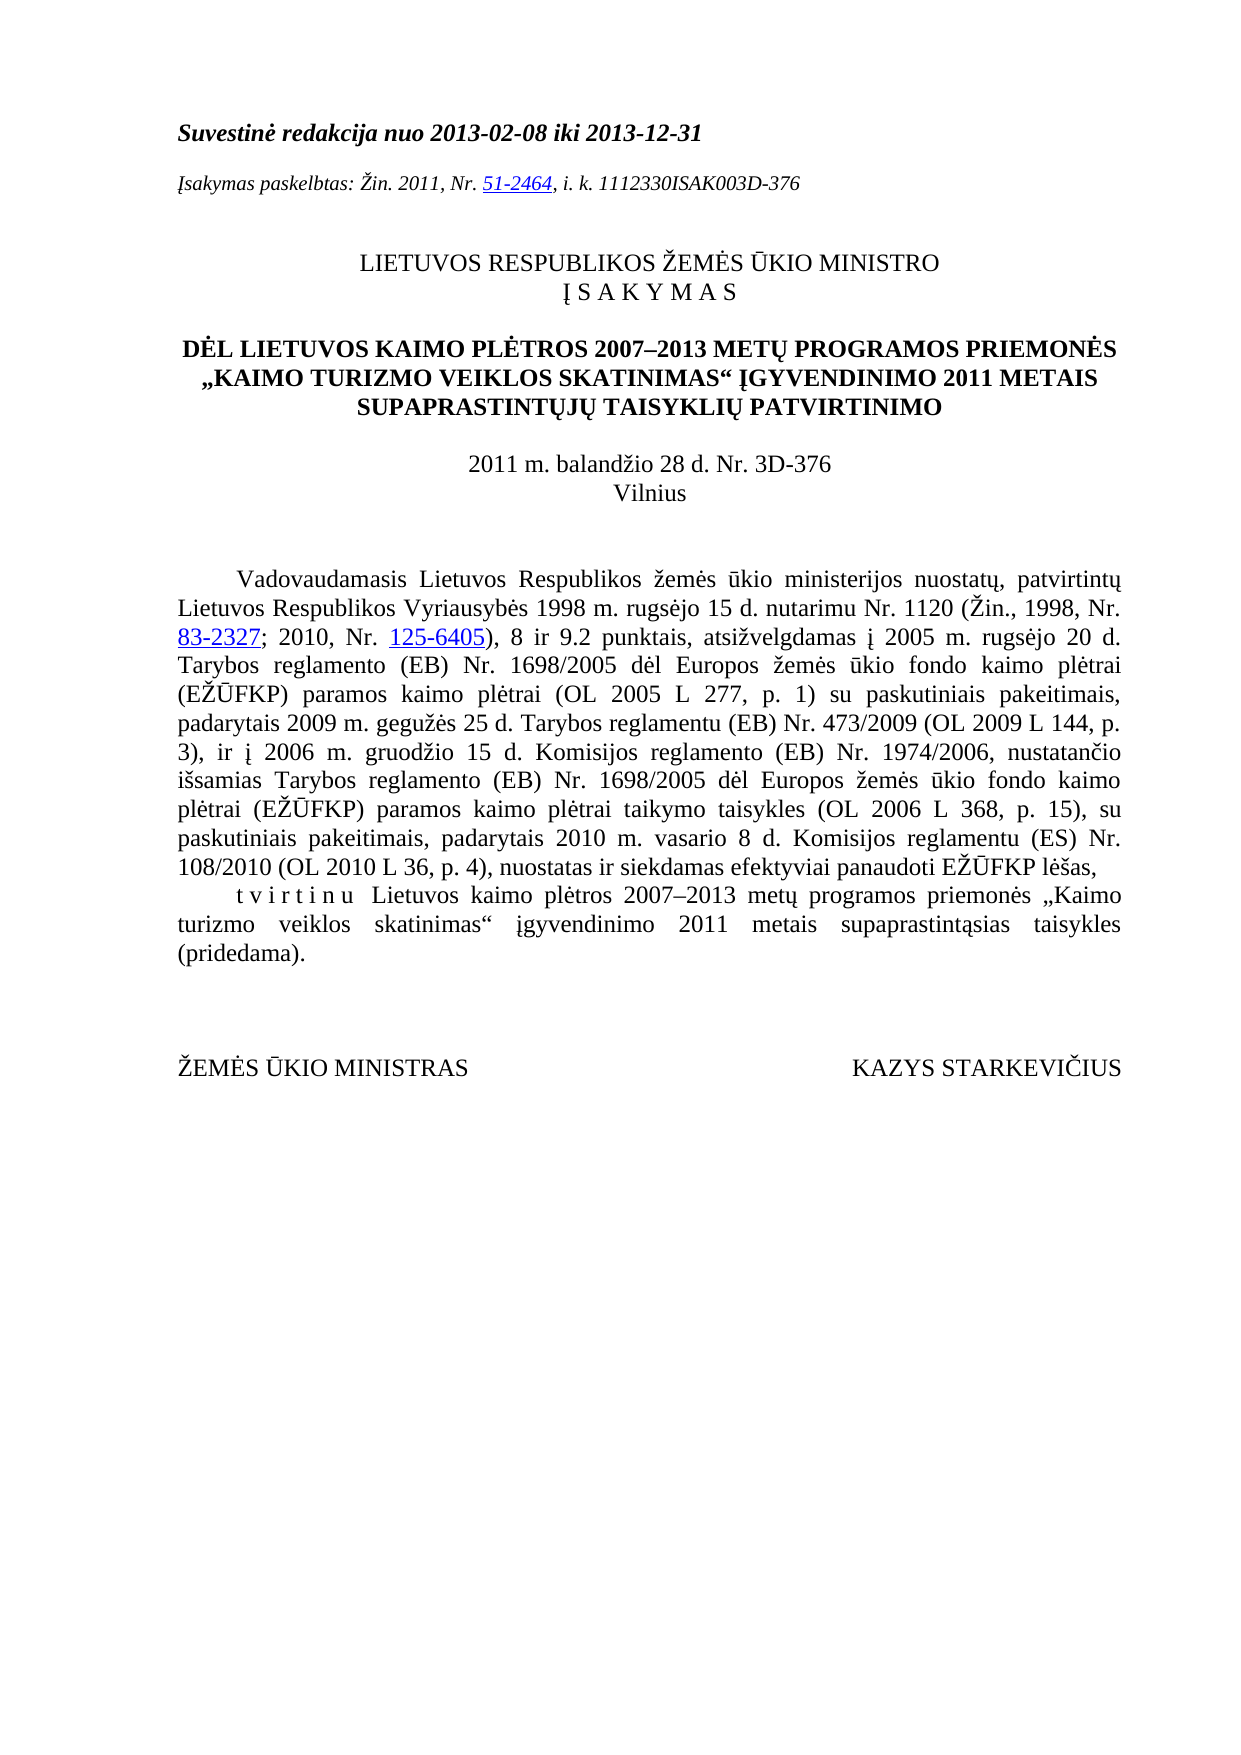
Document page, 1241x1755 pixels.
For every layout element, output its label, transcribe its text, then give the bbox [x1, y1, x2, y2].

text Suvestinė redakcija nuo 2013-02-08 iki 2013-12-31 [177, 118, 1122, 147]
text ĮSAKYMAS [177, 277, 1122, 305]
text Vadovaudamasis Lietuvos Respublikos žemės ūkio ministerijos nuostatų, patvirtintų Lietuvos Respublikos Vyriausybės 1998 m. rugsėjo 15 d. nutarimu Nr. 1120 (Žin., 1998, Nr. 83-2327; 2010, Nr. 125-6405), 8 ir 9.2 punktais, atsižvelgdamas į 2005 m. rugsėjo 20 d. Tarybos reglamento (EB) Nr. 1698/2005 dėl Europos žemės ūkio fondo kaimo plėtrai (EŽŪFKP) paramos kaimo plėtrai (OL 2005 L 277, p. 1) su paskutiniais pakeitimais, padarytais 2009 m. gegužės 25 d. Tarybos reglamentu (EB) Nr. 473/2009 (OL 2009 L 144, p. 3), ir į 2006 m. gruodžio 15 d. Komisijos reglamento (EB) Nr. 1974/2006, nustatančio išsamias Tarybos reglamento (EB) Nr. 1698/2005 dėl Europos žemės ūkio fondo kaimo plėtrai (EŽŪFKP) paramos kaimo plėtrai taikymo taisykles (OL 2006 L 368, p. 15), su paskutiniais pakeitimais, padarytais 2010 m. vasario 8 d. Komisijos reglamentu (ES) Nr. 108/2010 (OL 2010 L 36, p. 4), nuostatas ir siekdamas efektyviai panaudoti EŽŪFKP lėšas, [177, 564, 1122, 880]
text Vilnius [177, 478, 1122, 507]
text DĖL LIETUVOS KAIMO PLĖTROS 2007–2013 METŲ PROGRAMOS PRIEMONĖS „KAIMO TURIZMO VEIKLOS SKATINIMAS“ ĮGYVENDINIMO 2011 METAIS SUPAPRASTINTŲJŲ TAISYKLIŲ PATVIRTINIMO [177, 334, 1122, 420]
text LIETUVOS RESPUBLIKOS ŽEMĖS ŪKIO MINISTRO [177, 248, 1122, 277]
text Įsakymas paskelbtas: Žin. 2011, Nr. 51-2464, i. k. 1112330ISAK003D-376 [177, 171, 1122, 195]
text tvirtinu Lietuvos kaimo plėtros 2007–2013 metų programos priemonės „Kaimo turizmo veiklos skatinimas“ įgyvendinimo 2011 metais supaprastintąsias taisykles (pridedama). [177, 880, 1122, 967]
text 2011 m. balandžio 28 d. Nr. 3D-376 [177, 449, 1122, 478]
text Žemės ūkio ministras Kazys Starkevičius [177, 1053, 1122, 1082]
